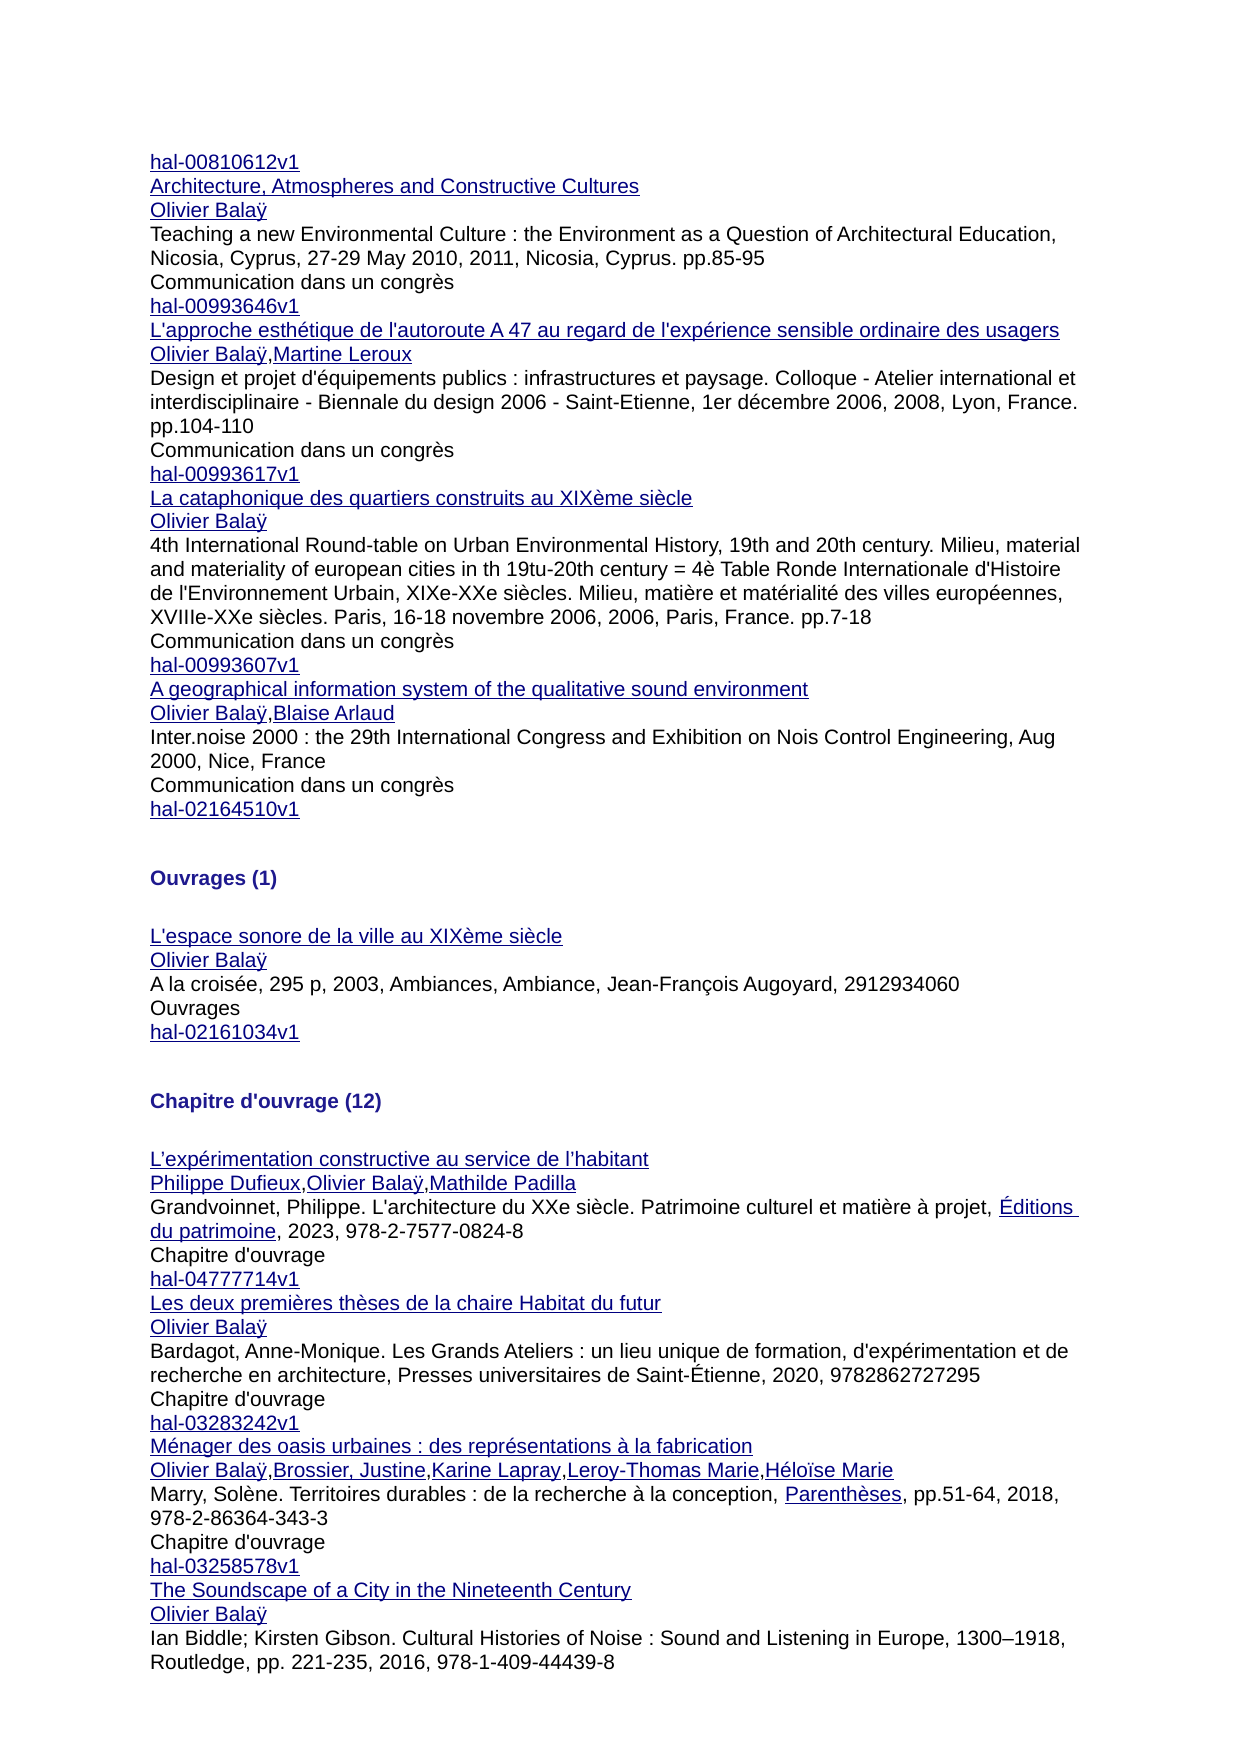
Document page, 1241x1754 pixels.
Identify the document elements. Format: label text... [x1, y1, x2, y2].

table_cell A geographical information system of the qualitative sound environment Olivier Balaÿ,Blaise Arlaud Inter.noise 2000 : the 29th International Congress and Exhibition on Nois Control Engineering, Aug 2000, Nice, France Communication dans un congrès hal-02164510v1 [150, 677, 1090, 821]
table_header L'espace sonore de la ville au XIXème siècle Olivier Balaÿ A la croisée, 295 p, 2003, Ambiances, Ambiance, Jean-François Augoyard, 2912934060 Ouvrages hal-02161034v1 [150, 924, 1090, 1044]
subtitle Chapitre d'ouvrage (12) [150, 1088, 1090, 1112]
subtitle Ouvrages (1) [150, 866, 1090, 889]
table_cell Les deux premières thèses de la chaire Habitat du futur Olivier Balaÿ Bardagot, Anne-Monique. Les Grands Ateliers : un lieu unique de formation, d'expérimentation et de recherche en architecture, Presses universitaires de Saint-Étienne, 2020, 9782862727295 Chapitre d'ouvrage hal-03283242v1 [150, 1291, 1090, 1434]
table_cell The Soundscape of a City in the Nineteenth Century Olivier Balaÿ Ian Biddle; Kirsten Gibson. Cultural Histories of Noise : Sound and Listening in Europe, 1300–1918, Routledge, pp. 221-235, 2016, 978-1-409-44439-8 [150, 1578, 1090, 1674]
table_cell Architecture, Atmospheres and Constructive Cultures Olivier Balaÿ Teaching a new Environmental Culture : the Environment as a Question of Architectural Education, Nicosia, Cyprus, 27-29 May 2010, 2011, Nicosia, Cyprus. pp.85-95 Communication dans un congrès hal-00993646v1 [150, 174, 1090, 318]
table_cell La cataphonique des quartiers construits au XIXème siècle Olivier Balaÿ 4th International Round-table on Urban Environmental History, 19th and 20th century. Milieu, material and materiality of european cities in th 19tu-20th century = 4è Table Ronde Internationale d'Histoire de l'Environnement Urbain, XIXe-XXe siècles. Milieu, matière et matérialité des villes européennes, XVIIIe-XXe siècles. Paris, 16-18 novembre 2006, 2006, Paris, France. pp.7-18 Communication dans un congrès hal-00993607v1 [150, 485, 1090, 677]
table_header L’expérimentation constructive au service de l’habitant Philippe Dufieux,Olivier Balaÿ,Mathilde Padilla Grandvoinnet, Philippe. L'architecture du XXe siècle. Patrimoine culturel et matière à projet, Éditions du patrimoine, 2023, 978-2-7577-0824-8 Chapitre d'ouvrage hal-04777714v1 [150, 1147, 1090, 1291]
table_cell L'approche esthétique de l'autoroute A 47 au regard de l'expérience sensible ordinaire des usagers Olivier Balaÿ,Martine Leroux Design et projet d'équipements publics : infrastructures et paysage. Colloque - Atelier international et interdisciplinaire - Biennale du design 2006 - Saint-Etienne, 1er décembre 2006, 2008, Lyon, France. pp.104-110 Communication dans un congrès hal-00993617v1 [150, 318, 1090, 485]
table_cell Ménager des oasis urbaines : des représentations à la fabrication Olivier Balaÿ,Brossier, Justine,Karine Lapray,Leroy-Thomas Marie,Héloïse Marie Marry, Solène. Territoires durables : de la recherche à la conception, Parenthèses, pp.51-64, 2018, 978-2-86364-343-3 Chapitre d'ouvrage hal-03258578v1 [150, 1434, 1090, 1578]
table_cell hal-00810612v1 [150, 150, 1090, 174]
